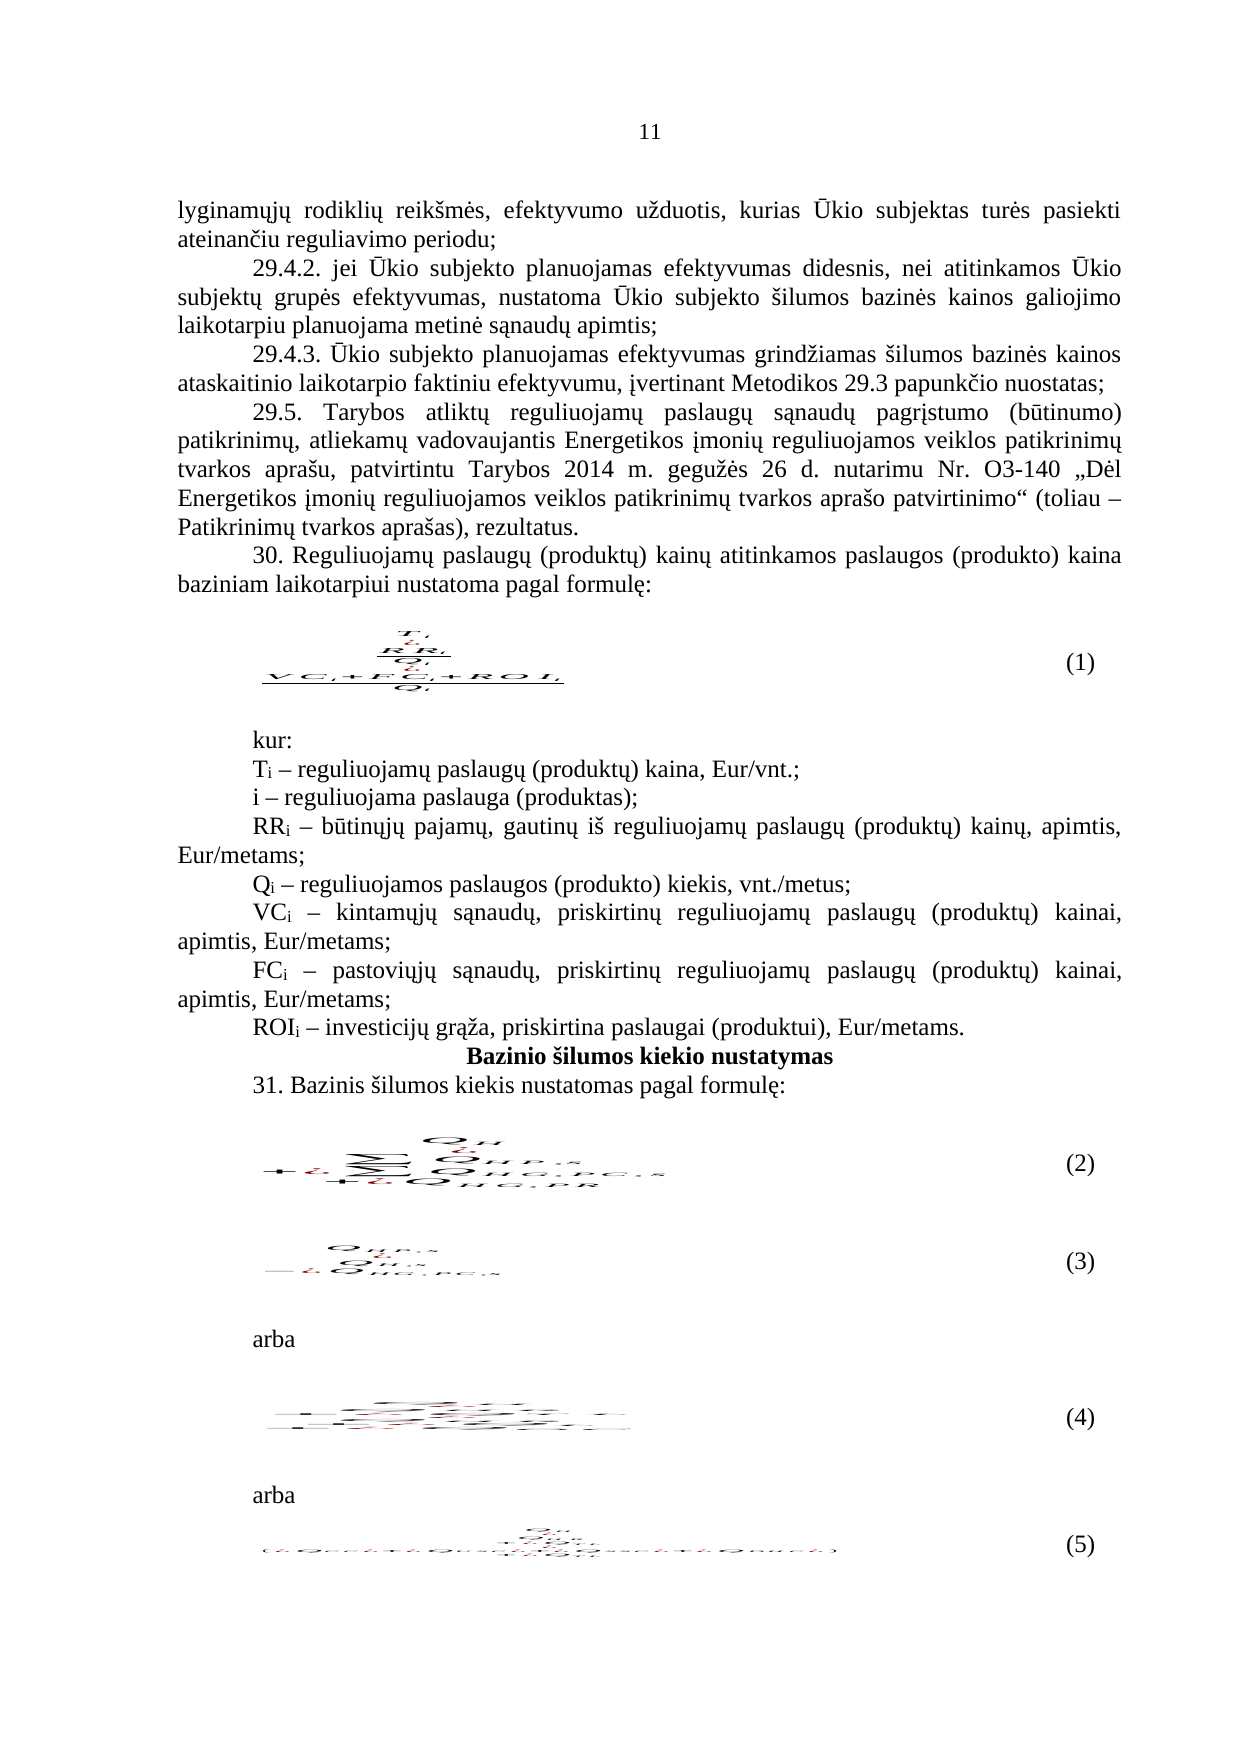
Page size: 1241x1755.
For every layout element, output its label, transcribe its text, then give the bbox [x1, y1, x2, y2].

table_header [177, 627, 248, 696]
text arba [177, 1324, 1122, 1353]
table_header (3) [1039, 1226, 1122, 1295]
text arba [177, 1480, 1122, 1508]
table_header (2) [1039, 1128, 1122, 1197]
text lyginamųjų rodiklių reikšmės, efektyvumo užduotis, kurias Ūkio subjektas turės pasiekti ateinančiu reguliavimo periodu; [177, 196, 1122, 253]
text Bazinio šilumos kiekio nustatymas [177, 1041, 1122, 1070]
table_header (1) [1039, 627, 1122, 696]
table_header [249, 627, 1038, 696]
text kur: [177, 725, 1122, 754]
table_header (5) [1039, 1509, 1122, 1578]
text RRi – būtinųjų pajamų, gautinų iš reguliuojamų paslaugų (produktų) kainų, apimtis, Eur/metams; [177, 811, 1122, 869]
text ROIi – investicijų grąža, priskirtina paslaugai (produktui), Eur/metams. [177, 1012, 1122, 1041]
text i – reguliuojama paslauga (produktas); [177, 782, 1122, 811]
text Qi – reguliuojamos paslaugos (produkto) kiekis, vnt./metus; [177, 869, 1122, 897]
table_header [249, 1226, 1038, 1295]
table_header [177, 1381, 248, 1451]
table_header [177, 1128, 248, 1197]
text 29.4.3. Ūkio subjekto planuojamas efektyvumas grindžiamas šilumos bazinės kainos ataskaitinio laikotarpio faktiniu efektyvumu, įvertinant Metodikos 29.3 papunkčio nuostatas; [177, 339, 1122, 397]
table_header [177, 1509, 248, 1578]
text 30. Reguliuojamų paslaugų (produktų) kainų atitinkamos paslaugos (produkto) kaina baziniam laikotarpiui nustatoma pagal formulę: [177, 541, 1122, 598]
text FCi – pastoviųjų sąnaudų, priskirtinų reguliuojamų paslaugų (produktų) kainai, apimtis, Eur/metams; [177, 955, 1122, 1012]
table_header (4) [1039, 1381, 1122, 1451]
table_header [249, 1509, 1038, 1578]
table_header [177, 1226, 248, 1295]
text VCi – kintamųjų sąnaudų, priskirtinų reguliuojamų paslaugų (produktų) kainai, apimtis, Eur/metams; [177, 897, 1122, 955]
text Ti – reguliuojamų paslaugų (produktų) kaina, Eur/vnt.; [177, 754, 1122, 782]
table_header [249, 1381, 1038, 1451]
text 29.4.2. jei Ūkio subjekto planuojamas efektyvumas didesnis, nei atitinkamos Ūkio subjektų grupės efektyvumas, nustatoma Ūkio subjekto šilumos bazinės kainos galiojimo laikotarpiu planuojama metinė sąnaudų apimtis; [177, 253, 1122, 339]
text 29.5. Tarybos atliktų reguliuojamų paslaugų sąnaudų pagrįstumo (būtinumo) patikrinimų, atliekamų vadovaujantis Energetikos įmonių reguliuojamos veiklos patikrinimų tvarkos aprašu, patvirtintu Tarybos 2014 m. gegužės 26 d. nutarimu Nr. O3-140 „Dėl Energetikos įmonių reguliuojamos veiklos patikrinimų tvarkos aprašo patvirtinimo“ (toliau – Patikrinimų tvarkos aprašas), rezultatus. [177, 397, 1122, 541]
table_header [249, 1128, 1038, 1197]
text 31. Bazinis šilumos kiekis nustatomas pagal formulę: [177, 1070, 1122, 1099]
